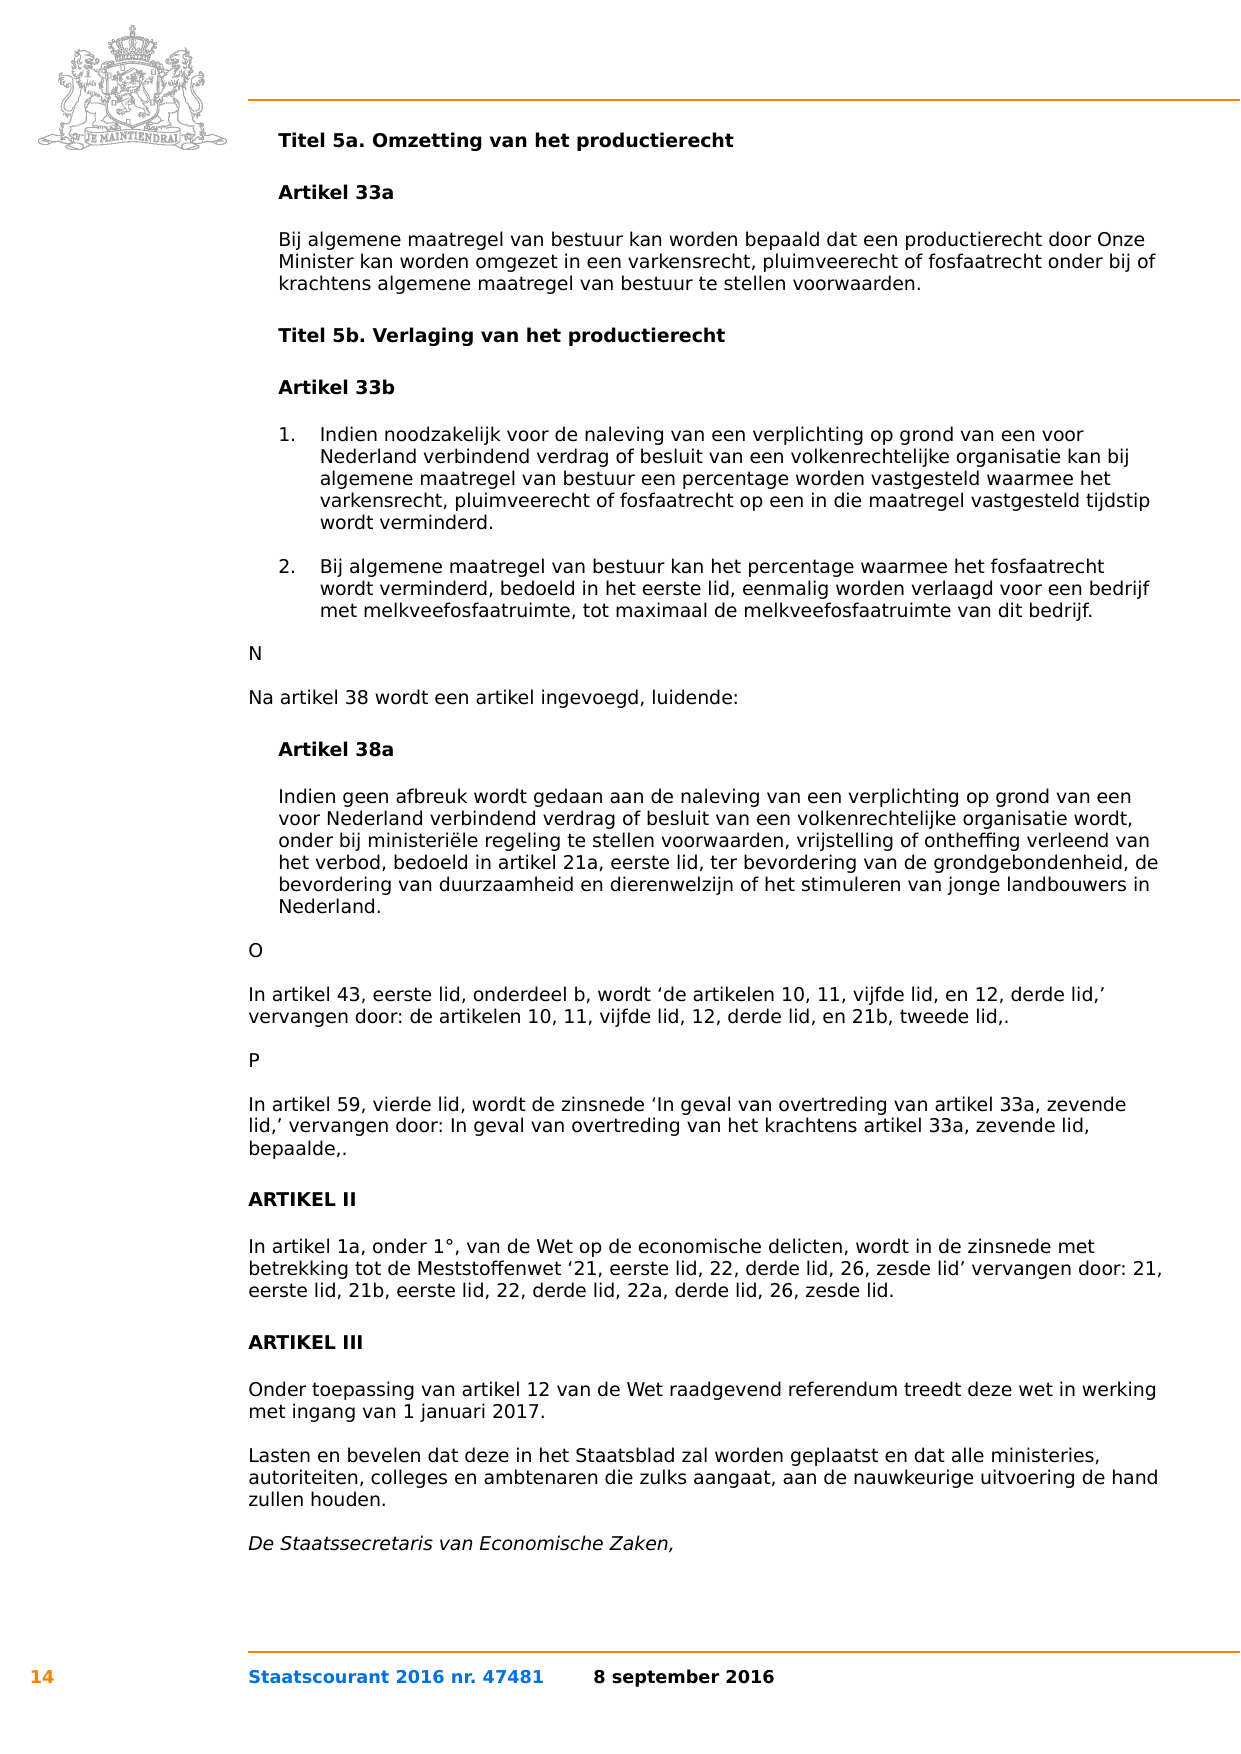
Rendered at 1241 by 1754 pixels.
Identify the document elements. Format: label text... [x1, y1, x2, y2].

subtitle Artikel 33b [278, 377, 1163, 399]
subtitle ARTIKEL II [248, 1189, 1163, 1211]
subtitle Artikel 33a [278, 182, 1163, 204]
text 1. Indien noodzakelijk voor de naleving van een verplichting op grond van een voor Nederland verbindend verdrag of besluit van een volkenrechtelijke organisatie kan bij algemene maatregel van bestuur een percentage worden vastgesteld waarmee het varkensrecht, pluimveerecht of fosfaatrecht op een in die maatregel vastgesteld tijdstip wordt verminderd. [278, 424, 1163, 534]
text In artikel 1a, onder 1°, van de Wet op de economische delicten, wordt in de zinsnede met betrekking tot de Meststoffenwet ‘21, eerste lid, 22, derde lid, 26, zesde lid’ vervangen door: 21, eerste lid, 21b, eerste lid, 22, derde lid, 22a, derde lid, 26, zesde lid. [248, 1236, 1163, 1302]
subtitle ARTIKEL III [248, 1332, 1163, 1354]
subtitle Titel 5b. Verlaging van het productierecht [278, 325, 1163, 347]
picture [38, 25, 227, 150]
text De Staatssecretaris van Economische Zaken, [248, 1533, 1163, 1555]
text Lasten en bevelen dat deze in het Staatsblad zal worden geplaatst en dat alle ministeries, autoriteiten, colleges en ambtenaren die zulks aangaat, aan de nauwkeurige uitvoering de hand zullen houden. [248, 1445, 1163, 1511]
text O [248, 940, 1163, 962]
text In artikel 43, eerste lid, onderdeel b, wordt ‘de artikelen 10, 11, vijfde lid, en 12, derde lid,’ vervangen door: de artikelen 10, 11, vijfde lid, 12, derde lid, en 21b, tweede lid,. [248, 984, 1163, 1028]
text In artikel 59, vierde lid, wordt de zinsnede ‘In geval van overtreding van artikel 33a, zevende lid,’ vervangen door: In geval van overtreding van het krachtens artikel 33a, zevende lid, bepaalde,. [248, 1093, 1163, 1159]
text Na artikel 38 wordt een artikel ingevoegd, luidende: [248, 687, 1163, 709]
text Onder toepassing van artikel 12 van de Wet raadgevend referendum treedt deze wet in werking met ingang van 1 januari 2017. [248, 1379, 1163, 1423]
text Indien geen afbreuk wordt gedaan aan de naleving van een verplichting op grond van een voor Nederland verbindend verdrag of besluit van een volkenrechtelijke organisatie wordt, onder bij ministeriële regeling te stellen voorwaarden, vrijstelling of ontheffing verleend van het verbod, bedoeld in artikel 21a, eerste lid, ter bevordering van de grondgebondenheid, de bevordering van duurzaamheid en dierenwelzijn of het stimuleren van jonge landbouwers in Nederland. [278, 786, 1163, 918]
text N [248, 643, 1163, 665]
subtitle Titel 5a. Omzetting van het productierecht [278, 130, 1163, 152]
text P [248, 1049, 1163, 1072]
text Bij algemene maatregel van bestuur kan worden bepaald dat een productierecht door Onze Minister kan worden omgezet in een varkensrecht, pluimveerecht of fosfaatrecht onder bij of krachtens algemene maatregel van bestuur te stellen voorwaarden. [278, 229, 1163, 295]
text 2. Bij algemene maatregel van bestuur kan het percentage waarmee het fosfaatrecht wordt verminderd, bedoeld in het eerste lid, eenmalig worden verlaagd voor een bedrijf met melkveefosfaatruimte, tot maximaal de melkveefosfaatruimte van dit bedrijf. [278, 556, 1163, 621]
subtitle Artikel 38a [278, 739, 1163, 761]
